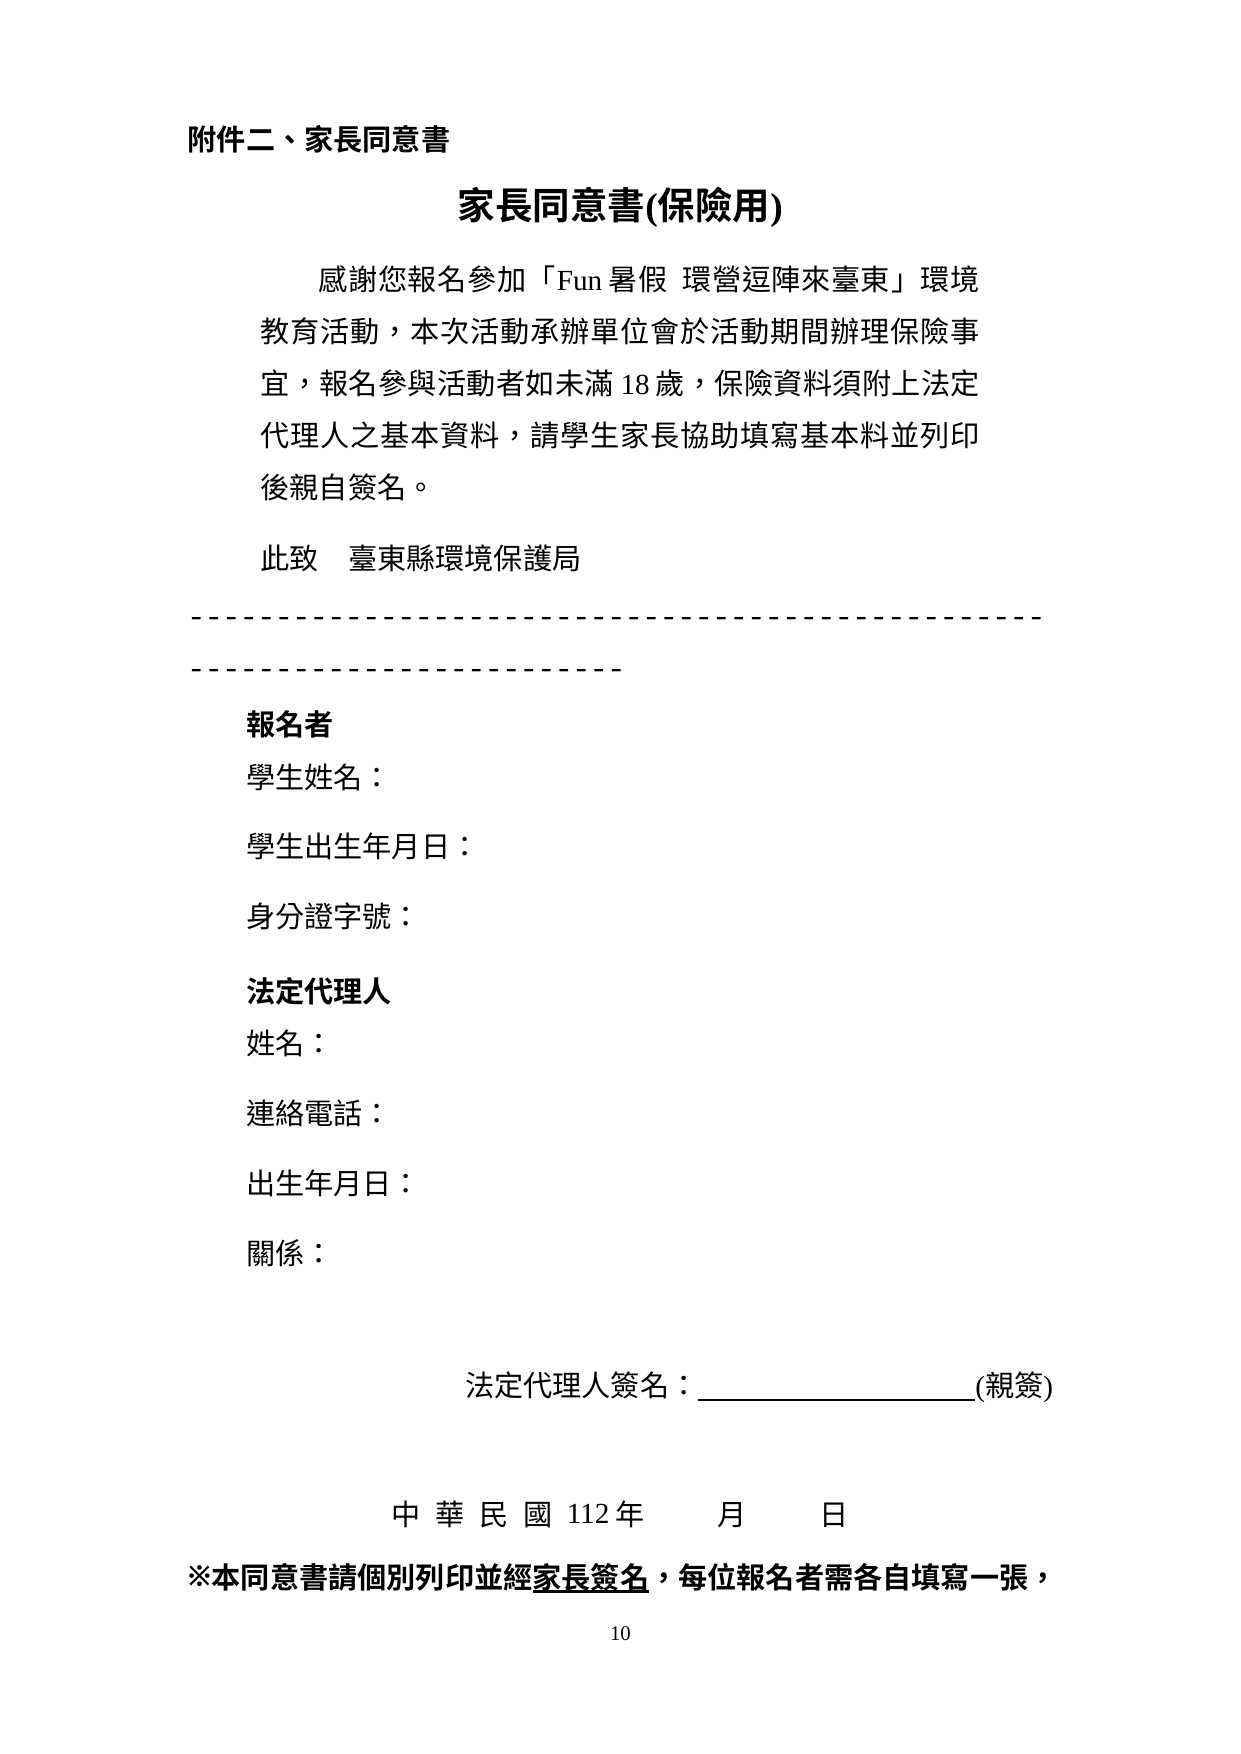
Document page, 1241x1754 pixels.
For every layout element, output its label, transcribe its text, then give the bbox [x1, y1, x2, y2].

text 法定代理人簽名： (親簽) [187, 1354, 1053, 1407]
text 中 華 民 國 112年 月 日 [187, 1471, 1053, 1534]
text 附件二、家長同意書 [187, 96, 1053, 159]
text 學生姓名： [246, 751, 1053, 797]
text 家長同意書(保險用) [187, 177, 1053, 229]
text ※本同意書請個別列印並經家長簽名，每位報名者需各自填寫一張，感謝參與及貴家長的協助。 [187, 1534, 1053, 1596]
text 連絡電話： [246, 1088, 1053, 1134]
text 此致 臺東縣環境保護局 [260, 527, 980, 579]
text 法定代理人 [246, 961, 1053, 1013]
text -------------------------------------------------------------------------- [187, 585, 1053, 689]
text 出生年月日： [246, 1158, 1053, 1203]
text 感謝您報名參加「Fun暑假 環營逗陣來臺東」環境教育活動，本次活動承辦單位會於活動期間辦理保險事宜，報名參與活動者如未滿18歲，保險資料須附上法定代理人之基本資料，請學生家長協助填寫基本料並列印後親自簽名。 [260, 248, 980, 509]
text 身分證字號： [246, 891, 1053, 937]
text 學生出生年月日： [246, 821, 1053, 867]
text 報名者 [246, 694, 1053, 746]
text 關係： [246, 1227, 1053, 1273]
text 姓名： [246, 1018, 1053, 1064]
